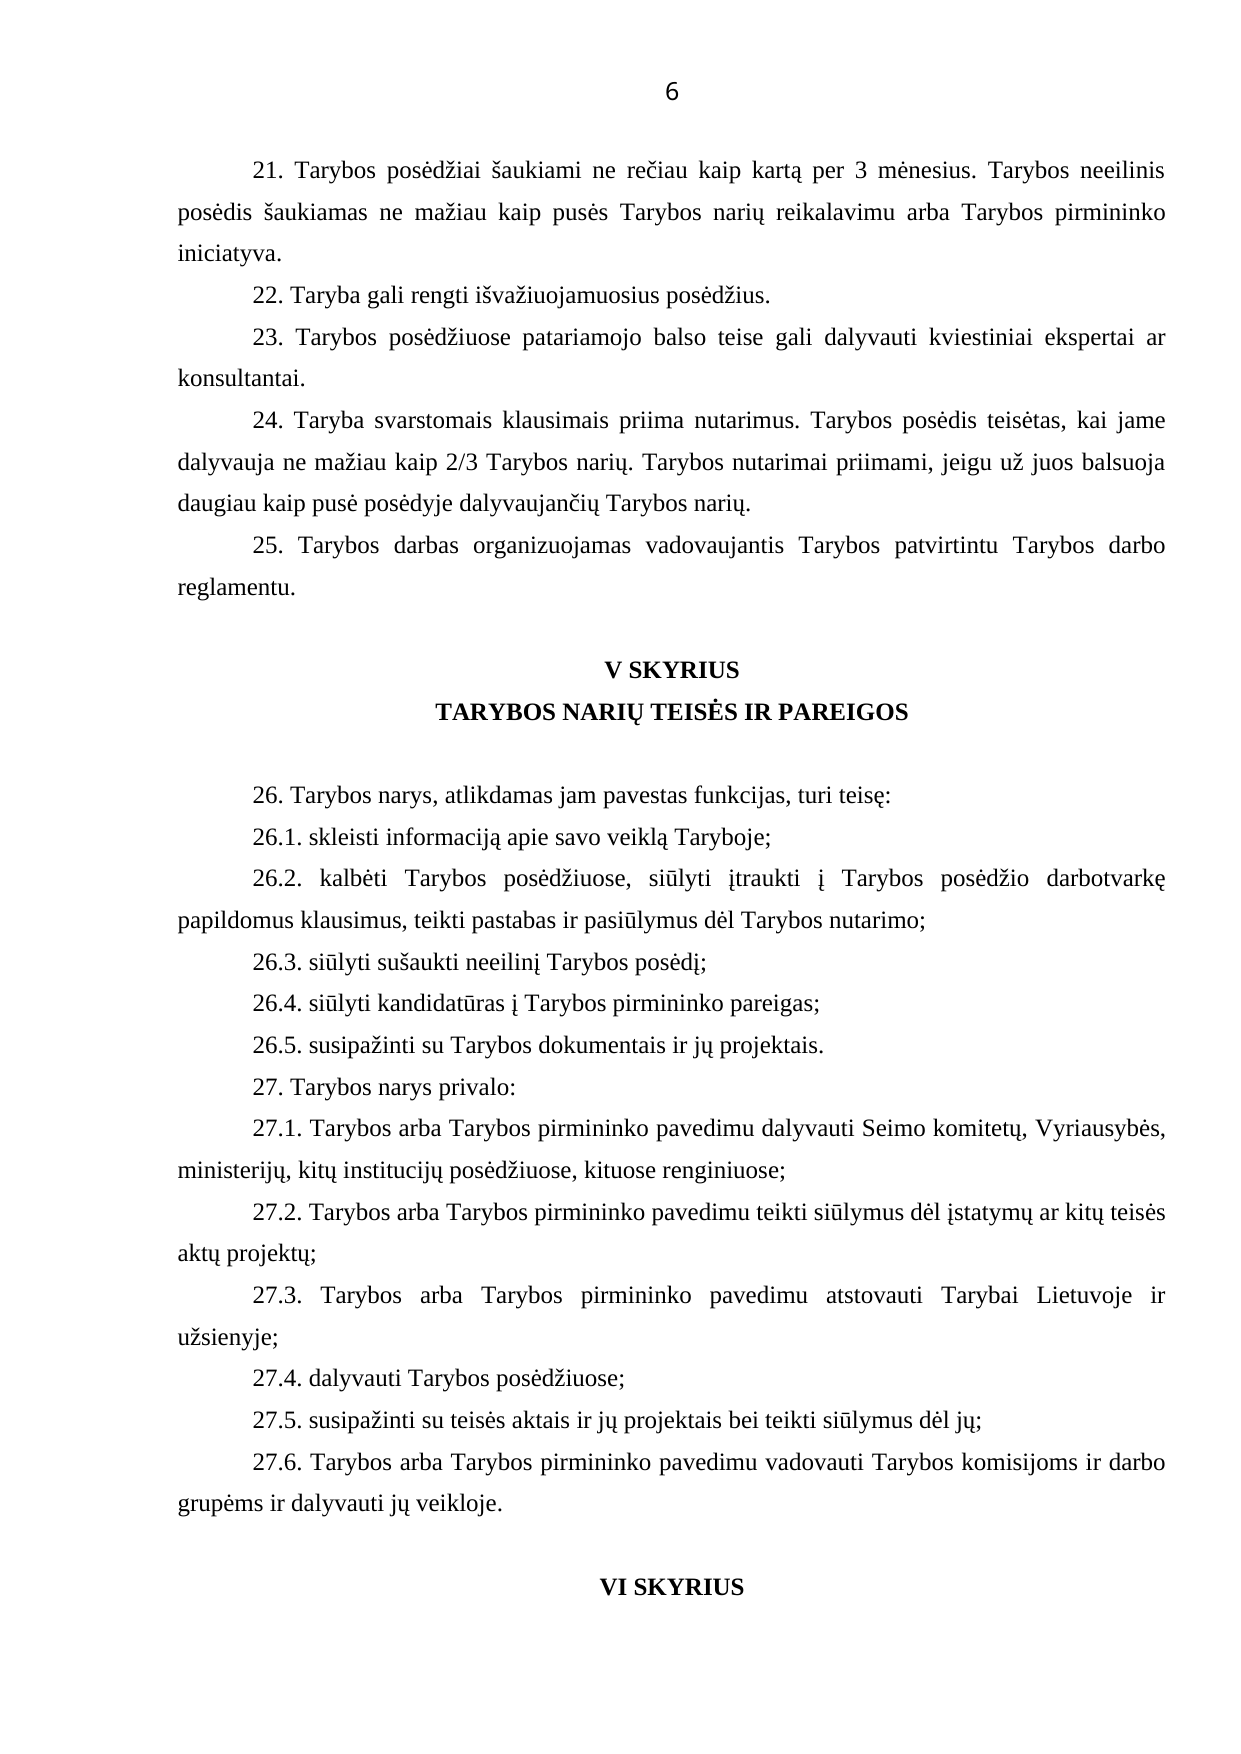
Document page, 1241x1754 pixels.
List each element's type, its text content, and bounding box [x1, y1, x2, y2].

text 22. Taryba gali rengti išvažiuojamuosius posėdžius. [177, 267, 1167, 309]
text 27.3. Tarybos arba Tarybos pirmininko pavedimu atstovauti Tarybai Lietuvoje ir užsienyje; [177, 1267, 1167, 1350]
text 24. Taryba svarstomais klausimais priima nutarimus. Tarybos posėdis teisėtas, kai jame dalyvauja ne mažiau kaip 2/3 Tarybos narių. Tarybos nutarimai priimami, jeigu už juos balsuoja daugiau kaip pusė posėdyje dalyvaujančių Tarybos narių. [177, 392, 1167, 517]
text 27.6. Tarybos arba Tarybos pirmininko pavedimu vadovauti Tarybos komisijoms ir darbo grupėms ir dalyvauti jų veikloje. [177, 1434, 1167, 1517]
text 27. Tarybos narys privalo: [177, 1059, 1167, 1100]
text 26.3. siūlyti sušaukti neeilinį Tarybos posėdį; [177, 934, 1167, 975]
text 26. Tarybos narys, atlikdamas jam pavestas funkcijas, turi teisę: [177, 767, 1167, 809]
text 26.1. skleisti informaciją apie savo veiklą Taryboje; [177, 809, 1167, 850]
text 26.4. siūlyti kandidatūras į Tarybos pirmininko pareigas; [177, 975, 1167, 1017]
text VI SKYRIUS [177, 1559, 1167, 1600]
text 25. Tarybos darbas organizuojamas vadovaujantis Tarybos patvirtintu Tarybos darbo reglamentu. [177, 517, 1167, 600]
text 23. Tarybos posėdžiuose patariamojo balso teise gali dalyvauti kviestiniai ekspertai ar konsultantai. [177, 309, 1167, 392]
text 27.1. Tarybos arba Tarybos pirmininko pavedimu dalyvauti Seimo komitetų, Vyriausybės, ministerijų, kitų institucijų posėdžiuose, kituose renginiuose; [177, 1100, 1167, 1184]
text TARYBOS NARIŲ TEISĖS IR PAREIGOS [177, 684, 1167, 725]
text 27.5. susipažinti su teisės aktais ir jų projektais bei teikti siūlymus dėl jų; [177, 1392, 1167, 1434]
text V SKYRIUS [177, 642, 1167, 684]
text 27.2. Tarybos arba Tarybos pirmininko pavedimu teikti siūlymus dėl įstatymų ar kitų teisės aktų projektų; [177, 1184, 1167, 1267]
text 26.2. kalbėti Tarybos posėdžiuose, siūlyti įtraukti į Tarybos posėdžio darbotvarkę papildomus klausimus, teikti pastabas ir pasiūlymus dėl Tarybos nutarimo; [177, 850, 1167, 934]
text 21. Tarybos posėdžiai šaukiami ne rečiau kaip kartą per 3 mėnesius. Tarybos neeilinis posėdis šaukiamas ne mažiau kaip pusės Tarybos narių reikalavimu arba Tarybos pirmininko iniciatyva. [177, 142, 1167, 267]
text 26.5. susipažinti su Tarybos dokumentais ir jų projektais. [177, 1017, 1167, 1059]
text 27.4. dalyvauti Tarybos posėdžiuose; [177, 1350, 1167, 1392]
